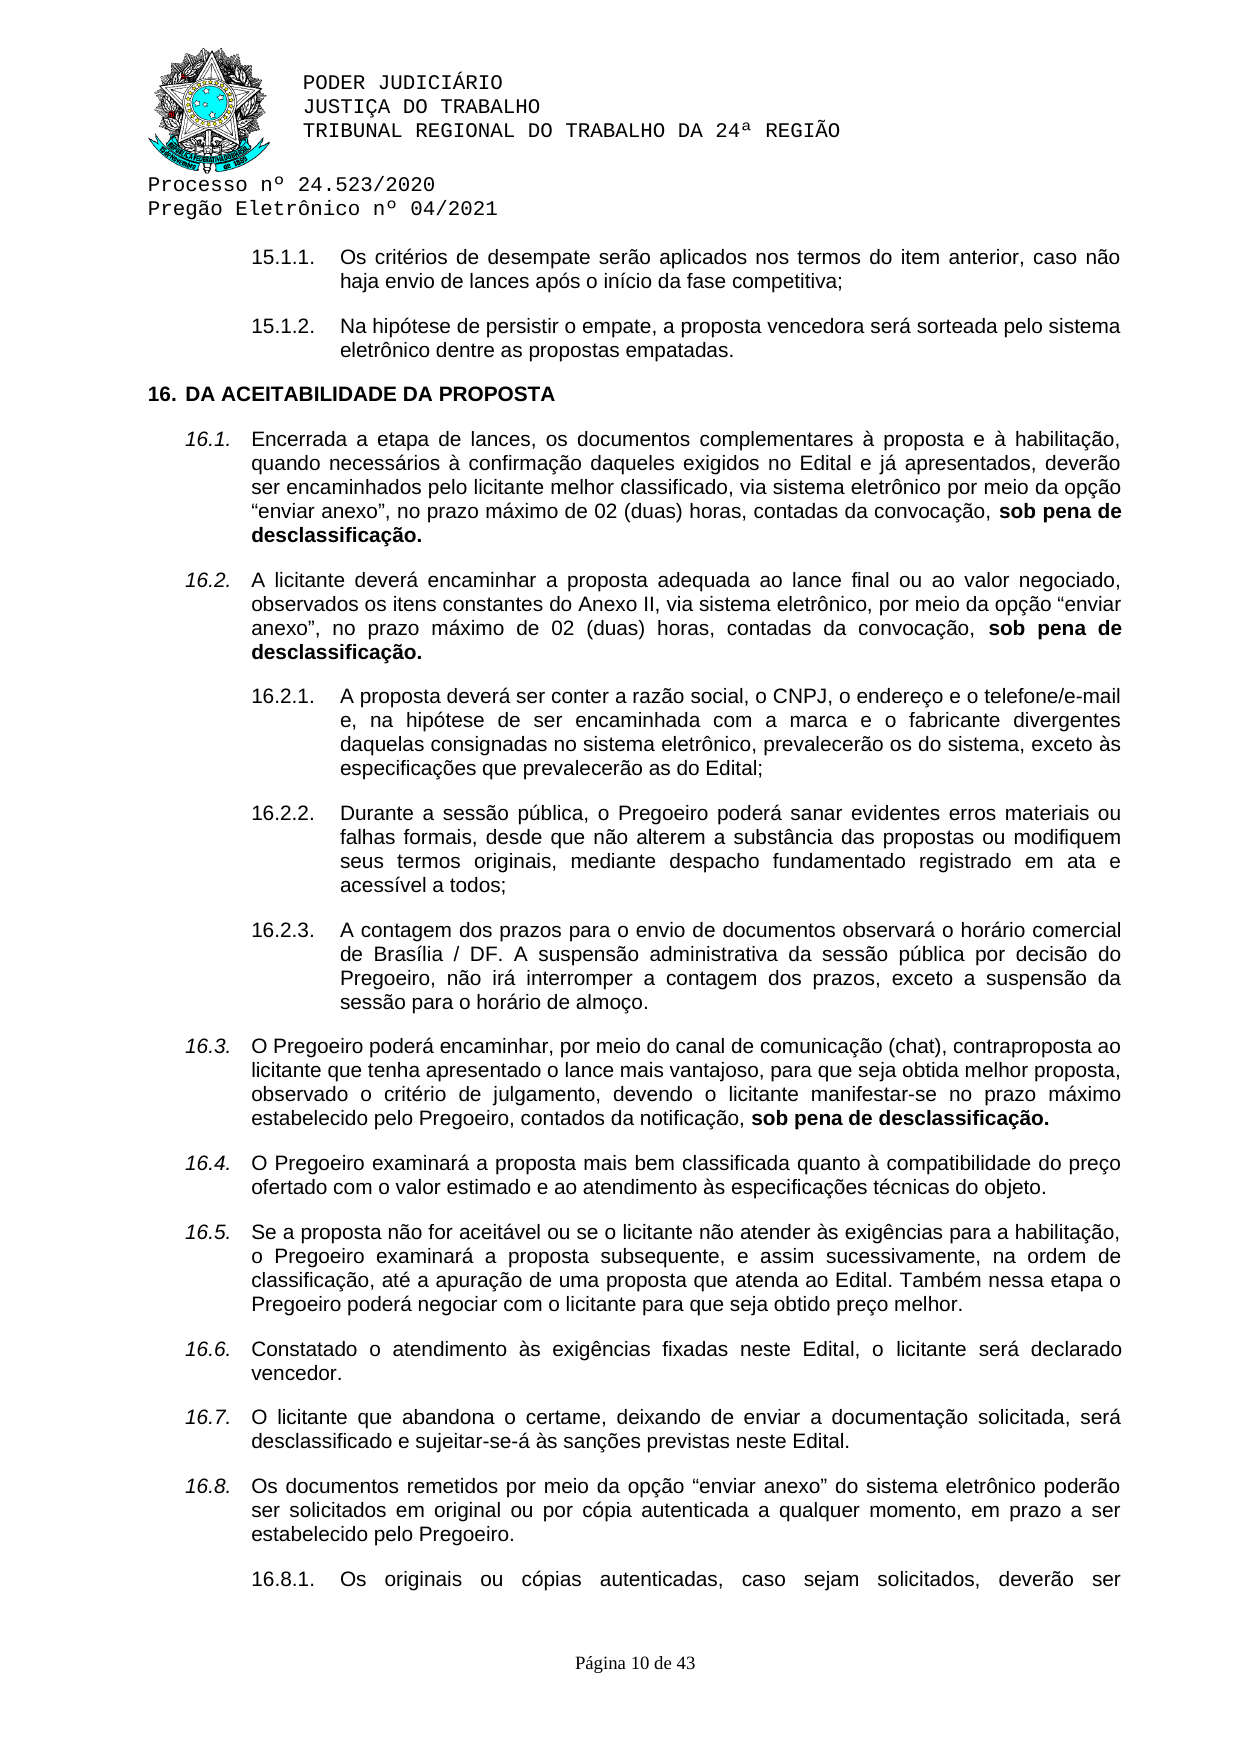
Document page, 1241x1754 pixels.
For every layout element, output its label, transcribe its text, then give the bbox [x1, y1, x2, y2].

list O Pregoeiro poderá encaminhar, por meio do canal de comunicação (chat), contraproposta ao licitante que tenha apresentado o lance mais vantajoso, para que seja obtida melhor proposta, observado o critério de julgamento, devendo o licitante manifestar-se no prazo máximo estabelecido pelo Pregoeiro, contados da notificação, sob pena de desclassificação. [185, 1034, 1122, 1130]
picture [147, 47, 272, 174]
list A proposta deverá ser conter a razão social, o CNPJ, o endereço e o telefone/e-mail e, na hipótese de ser encaminhada com a marca e o fabricante divergentes daquelas consignadas no sistema eletrônico, prevalecerão os do sistema, exceto às especificações que prevalecerão as do Edital; [251, 684, 1122, 780]
list Os documentos remetidos por meio da opção “enviar anexo” do sistema eletrônico poderão ser solicitados em original ou por cópia autenticada a qualquer momento, em prazo a ser estabelecido pelo Pregoeiro. [185, 1474, 1122, 1546]
list Os critérios de desempate serão aplicados nos termos do item anterior, caso não haja envio de lances após o início da fase competitiva; [251, 245, 1122, 293]
list Encerrada a etapa de lances, os documentos complementares à proposta e à habilitação, quando necessários à confirmação daqueles exigidos no Edital e já apresentados, deverão ser encaminhados pelo licitante melhor classificado, via sistema eletrônico por meio da opção “enviar anexo”, no prazo máximo de 02 (duas) horas, contadas da convocação, sob pena de desclassificação. [185, 427, 1122, 547]
list Se a proposta não for aceitável ou se o licitante não atender às exigências para a habilitação, o Pregoeiro examinará a proposta subsequente, e assim sucessivamente, na ordem de classificação, até a apuração de uma proposta que atenda ao Edital. Também nessa etapa o Pregoeiro poderá negociar com o licitante para que seja obtido preço melhor. [185, 1220, 1122, 1316]
list O licitante que abandona o certame, deixando de enviar a documentação solicitada, será desclassificado e sujeitar-se-á às sanções previstas neste Edital. [185, 1405, 1122, 1453]
list O Pregoeiro examinará a proposta mais bem classificada quanto à compatibilidade do preço ofertado com o valor estimado e ao atendimento às especificações técnicas do objeto. [185, 1151, 1122, 1199]
list A licitante deverá encaminhar a proposta adequada ao lance final ou ao valor negociado, observados os itens constantes do Anexo II, via sistema eletrônico, por meio da opção “enviar anexo”, no prazo máximo de 02 (duas) horas, contadas da convocação, sob pena de desclassificação. [185, 568, 1122, 663]
list Na hipótese de persistir o empate, a proposta vencedora será sorteada pelo sistema eletrônico dentre as propostas empatadas. [251, 313, 1122, 361]
list Constatado o atendimento às exigências fixadas neste Edital, o licitante será declarado vencedor. [185, 1336, 1122, 1384]
list Os originais ou cópias autenticadas, caso sejam solicitados, deverão ser [251, 1567, 1122, 1591]
list Durante a sessão pública, o Pregoeiro poderá sanar evidentes erros materiais ou falhas formais, desde que não alterem a substância das propostas ou modifiquem seus termos originais, mediante despacho fundamentado registrado em ata e acessível a todos; [251, 801, 1122, 897]
list A contagem dos prazos para o envio de documentos observará o horário comercial de Brasília / DF. A suspensão administrativa da sessão pública por decisão do Pregoeiro, não irá interromper a contagem dos prazos, exceto a suspensão da sessão para o horário de almoço. [251, 918, 1122, 1013]
list da aceitabilidade da proposta [148, 382, 1122, 406]
